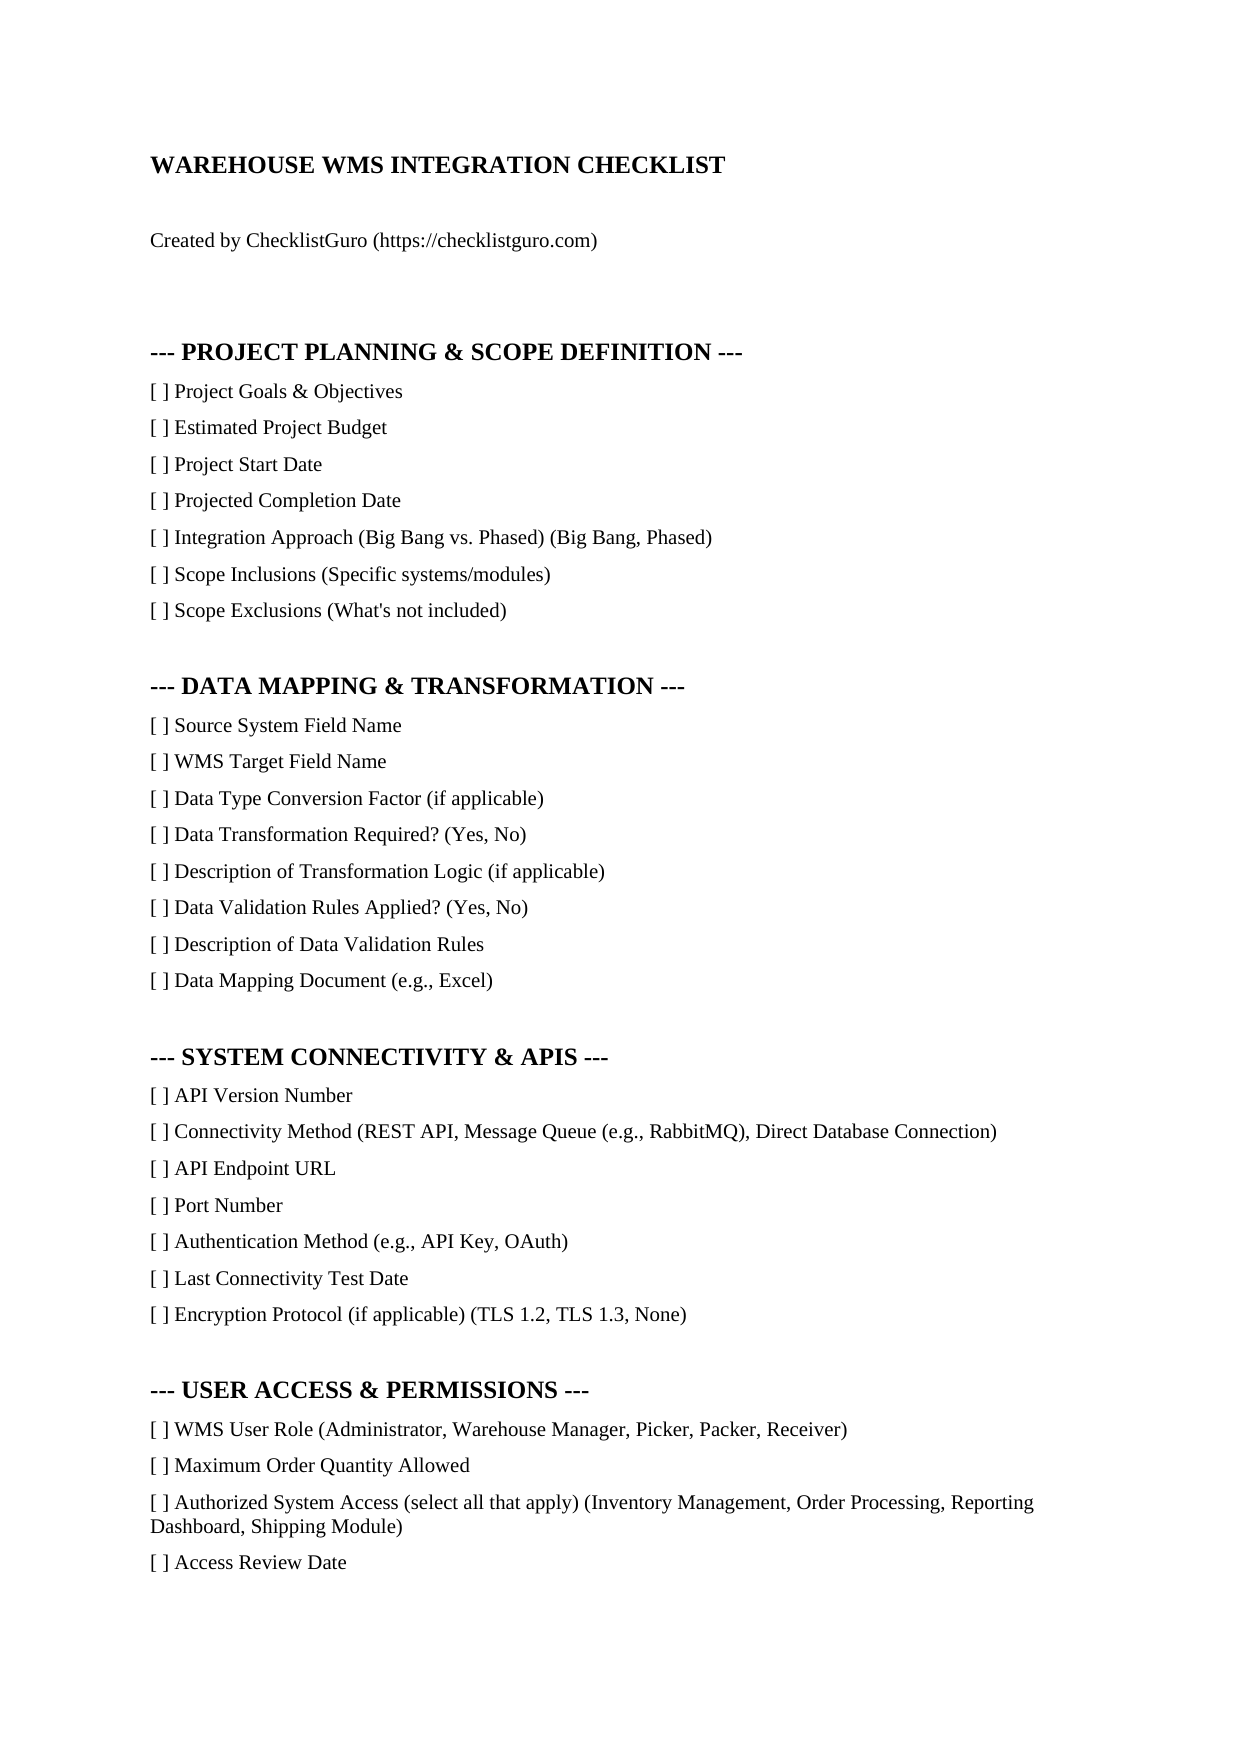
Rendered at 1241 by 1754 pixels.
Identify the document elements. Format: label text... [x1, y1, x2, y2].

text [ ] Scope Exclusions (What's not included) [150, 598, 1090, 622]
text [ ] Data Type Conversion Factor (if applicable) [150, 786, 1090, 810]
text [ ] Scope Inclusions (Specific systems/modules) [150, 562, 1090, 586]
text [ ] Port Number [150, 1192, 1090, 1217]
text [ ] Description of Transformation Logic (if applicable) [150, 859, 1090, 883]
text --- DATA MAPPING & TRANSFORMATION --- [150, 671, 1090, 700]
text --- SYSTEM CONNECTIVITY & APIS --- [150, 1042, 1090, 1070]
text [ ] Authorized System Access (select all that apply) (Inventory Management, Order Processing, Reporting Dashboard, Shipping Module) [150, 1490, 1090, 1538]
text --- USER ACCESS & PERMISSIONS --- [150, 1375, 1090, 1404]
text Created by ChecklistGuro (https://checklistguro.com) [150, 228, 1090, 252]
text --- PROJECT PLANNING & SCOPE DEFINITION --- [150, 337, 1090, 366]
text [ ] WMS Target Field Name [150, 749, 1090, 773]
text [ ] API Endpoint URL [150, 1156, 1090, 1180]
text [ ] Project Start Date [150, 452, 1090, 476]
text [ ] Data Mapping Document (e.g., Excel) [150, 968, 1090, 992]
text [ ] Access Review Date [150, 1550, 1090, 1574]
text [ ] Project Goals & Objectives [150, 379, 1090, 403]
text [ ] Last Connectivity Test Date [150, 1266, 1090, 1290]
text [ ] Estimated Project Budget [150, 415, 1090, 439]
text [ ] Source System Field Name [150, 712, 1090, 737]
text [ ] Encryption Protocol (if applicable) (TLS 1.2, TLS 1.3, None) [150, 1302, 1090, 1326]
text [ ] Maximum Order Quantity Allowed [150, 1453, 1090, 1477]
text [ ] Authentication Method (e.g., API Key, OAuth) [150, 1229, 1090, 1253]
text WAREHOUSE WMS INTEGRATION CHECKLIST [150, 150, 1090, 179]
text [ ] WMS User Role (Administrator, Warehouse Manager, Picker, Packer, Receiver) [150, 1417, 1090, 1441]
text [ ] Integration Approach (Big Bang vs. Phased) (Big Bang, Phased) [150, 525, 1090, 549]
text [ ] Projected Completion Date [150, 488, 1090, 512]
text [ ] Data Transformation Required? (Yes, No) [150, 822, 1090, 846]
text [ ] Data Validation Rules Applied? (Yes, No) [150, 895, 1090, 919]
text [ ] Connectivity Method (REST API, Message Queue (e.g., RabbitMQ), Direct Database Connection) [150, 1119, 1090, 1143]
text [ ] Description of Data Validation Rules [150, 932, 1090, 956]
text [ ] API Version Number [150, 1083, 1090, 1107]
